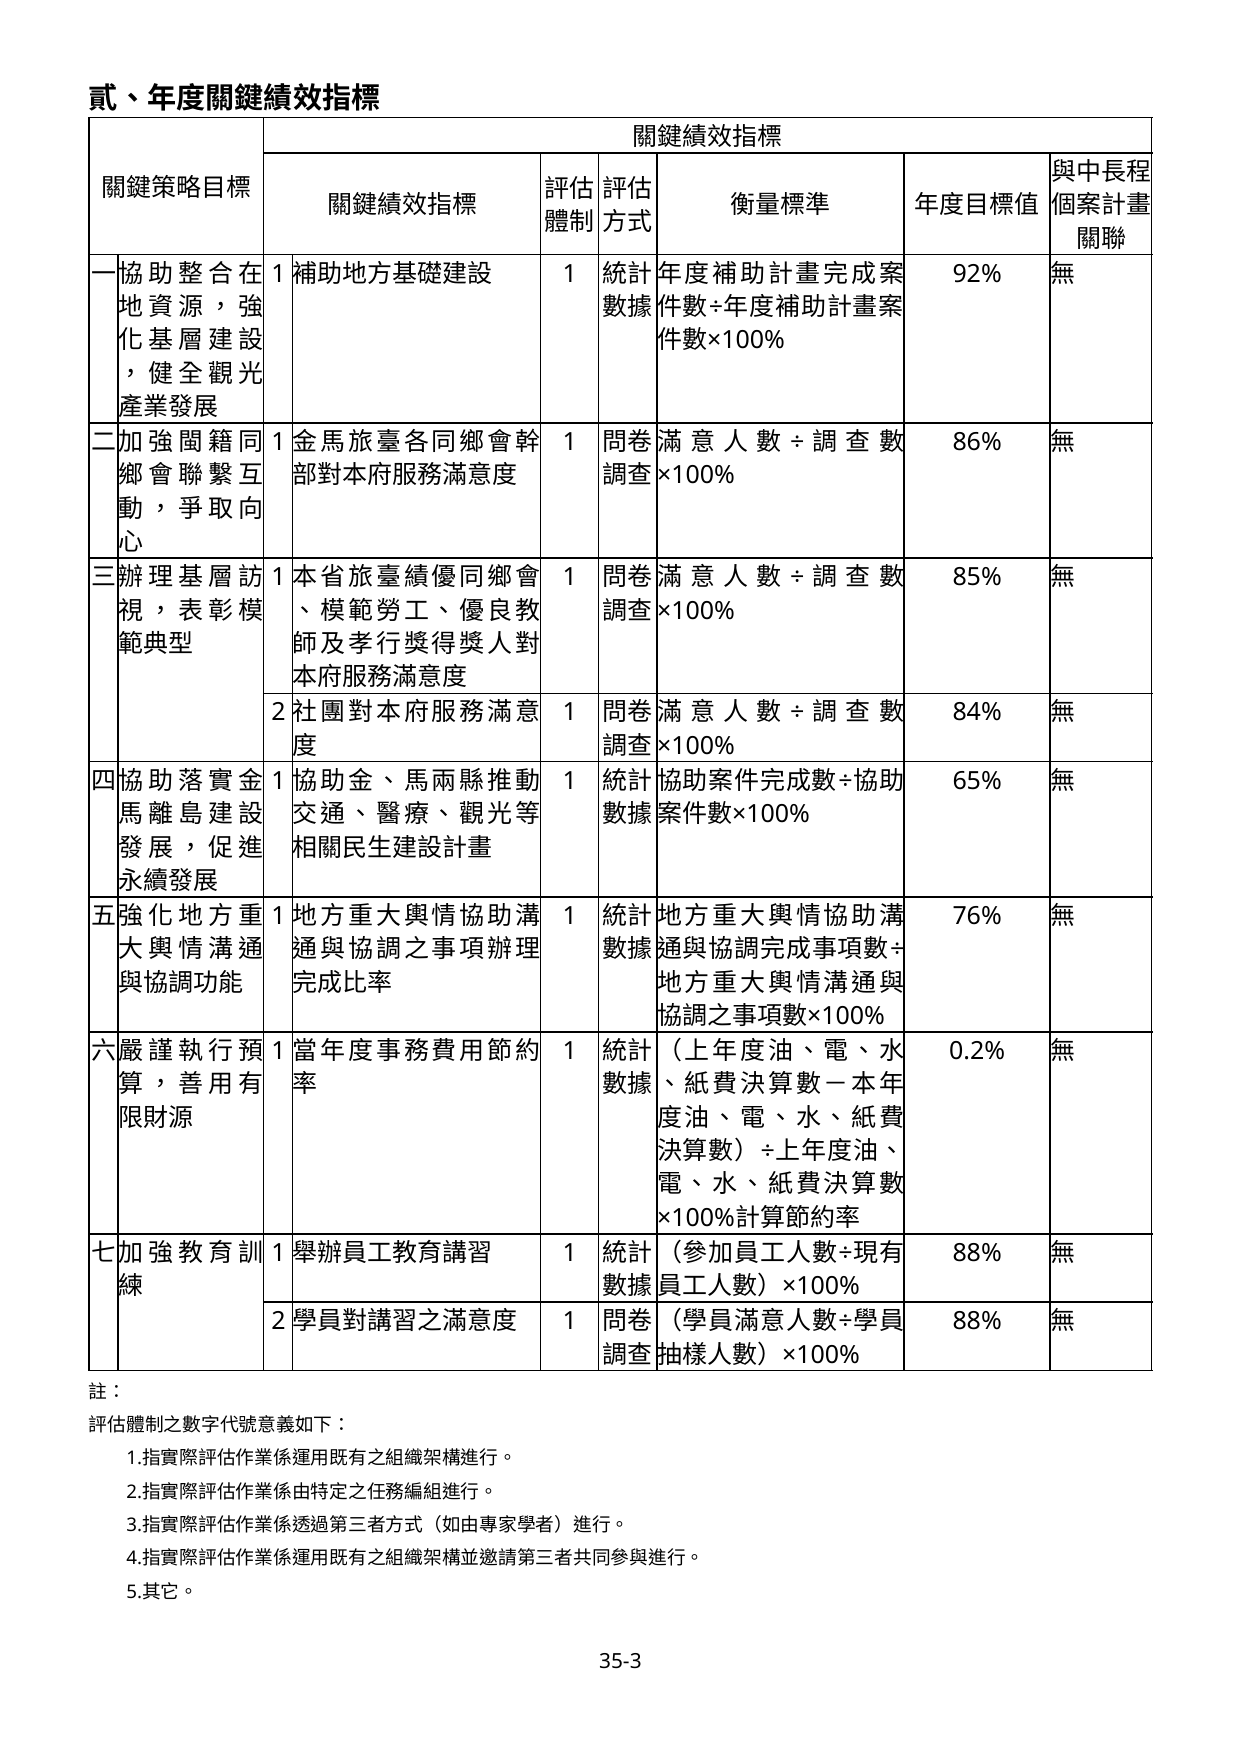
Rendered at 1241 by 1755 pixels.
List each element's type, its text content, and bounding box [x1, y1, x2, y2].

table_cell （學員滿意人數÷學員抽樣人數）×100% [658, 1303, 903, 1370]
table_cell 辦理基層訪視，表彰模範典型 [119, 559, 263, 761]
table_cell 1 [541, 694, 598, 761]
table_cell 嚴謹執行預算，善用有限財源 [119, 1033, 263, 1233]
table_cell 問卷調查 [599, 1303, 656, 1370]
table_cell 88% [905, 1303, 1049, 1370]
table_cell 1 [541, 898, 598, 1031]
table_cell 統計數據 [599, 762, 656, 896]
text 註： [89, 1371, 1152, 1405]
table_cell 76% [905, 898, 1049, 1031]
table_cell 關鍵績效指標 [264, 154, 540, 254]
table_cell 統計數據 [599, 898, 656, 1031]
table_cell 無 [1051, 1033, 1151, 1233]
text 5.其它。 [89, 1571, 1152, 1605]
table_cell 1 [264, 1033, 292, 1233]
table_cell 滿意人數÷調查數×100% [658, 694, 903, 761]
table_cell 無 [1051, 559, 1151, 692]
table_cell 統計數據 [599, 255, 656, 422]
table_cell 評估 體制 [541, 154, 598, 254]
table_header 關鍵策略目標 [90, 118, 263, 254]
table_cell 1 [541, 1235, 598, 1301]
table_cell 強化地方重大輿情溝通與協調功能 [119, 898, 263, 1031]
table_cell 無 [1051, 1235, 1151, 1301]
table_cell 地方重大輿情協助溝通與協調之事項辦理完成比率 [293, 898, 540, 1031]
table_cell 年度補助計畫完成案件數÷年度補助計畫案件數×100% [658, 255, 903, 422]
table_cell 協助整合在地資源，強化基層建設，健全觀光產業發展 [119, 255, 263, 422]
table_cell 1 [541, 255, 598, 422]
table_cell 1 [264, 255, 292, 422]
text 1.指實際評估作業係運用既有之組織架構進行。 [89, 1438, 1152, 1471]
table_cell （上年度油、電、水、紙費決算數－本年度油、電、水、紙費決算數）÷上年度油、電、水、紙費決算數×100%計算節約率 [658, 1033, 903, 1233]
table_cell 加強教育訓練 [119, 1235, 263, 1370]
table_cell 一 [90, 255, 117, 422]
table_cell 92% [905, 255, 1049, 422]
table_cell 二 [90, 424, 117, 557]
table_cell 學員對講習之滿意度 [293, 1303, 540, 1370]
table_cell 當年度事務費用節約率 [293, 1033, 540, 1233]
table_cell 年度目標值 [905, 154, 1049, 254]
text 貳、年度關鍵績效指標 [89, 75, 1152, 117]
table_cell （參加員工人數÷現有員工人數）×100% [658, 1235, 903, 1301]
table_cell 舉辦員工教育講習 [293, 1235, 540, 1301]
table_cell 1 [541, 424, 598, 557]
table_cell 65% [905, 762, 1049, 896]
table_cell 與中長程個案計畫關聯 [1051, 154, 1151, 254]
table_cell 問卷調查 [599, 559, 656, 692]
table_cell 84% [905, 694, 1049, 761]
table_cell 評估 方式 [599, 154, 656, 254]
table_cell 六 [90, 1033, 117, 1233]
table_cell 85% [905, 559, 1049, 692]
table_cell 五 [90, 898, 117, 1031]
table_cell 地方重大輿情協助溝通與協調完成事項數÷地方重大輿情溝通與協調之事項數×100% [658, 898, 903, 1031]
table_cell 統計數據 [599, 1235, 656, 1301]
table_cell 滿意人數÷調查數×100% [658, 559, 903, 692]
table_cell 金馬旅臺各同鄉會幹部對本府服務滿意度 [293, 424, 540, 557]
table_cell 無 [1051, 424, 1151, 557]
table_cell 86% [905, 424, 1049, 557]
table_cell 1 [541, 559, 598, 692]
table_cell 統計數據 [599, 1033, 656, 1233]
table_cell 1 [541, 1033, 598, 1233]
table_cell 無 [1051, 694, 1151, 761]
table_cell 衡量標準 [658, 154, 903, 254]
table_cell 1 [264, 559, 292, 692]
text 評估體制之數字代號意義如下： [89, 1405, 1152, 1438]
table_cell 補助地方基礎建設 [293, 255, 540, 422]
table_cell 無 [1051, 1303, 1151, 1370]
table_cell 無 [1051, 898, 1151, 1031]
table_cell 2 [264, 1303, 292, 1370]
table_cell 無 [1051, 255, 1151, 422]
table_cell 1 [264, 1235, 292, 1301]
table_cell 1 [264, 898, 292, 1031]
table_cell 三 [90, 559, 117, 761]
table_cell 加強閩籍同鄉會聯繫互動，爭取向心 [119, 424, 263, 557]
table_header 關鍵績效指標 [264, 118, 1151, 152]
table_cell 七 [90, 1235, 117, 1370]
table_cell 四 [90, 762, 117, 896]
table_cell 協助案件完成數÷協助案件數×100% [658, 762, 903, 896]
table_cell 協助落實金馬離島建設發展，促進永續發展 [119, 762, 263, 896]
table_cell 社團對本府服務滿意度 [293, 694, 540, 761]
table_cell 1 [541, 762, 598, 896]
table_cell 2 [264, 694, 292, 761]
table_cell 問卷調查 [599, 694, 656, 761]
table_cell 1 [541, 1303, 598, 1370]
text 2.指實際評估作業係由特定之任務編組進行。 [89, 1471, 1152, 1505]
table_cell 1 [264, 424, 292, 557]
table_cell 本省旅臺績優同鄉會、模範勞工、優良教師及孝行獎得獎人對本府服務滿意度 [293, 559, 540, 692]
text 3.指實際評估作業係透過第三者方式（如由專家學者）進行。 [89, 1505, 1152, 1538]
text 4.指實際評估作業係運用既有之組織架構並邀請第三者共同參與進行。 [89, 1538, 1152, 1571]
table_cell 1 [264, 762, 292, 896]
table_cell 無 [1051, 762, 1151, 896]
table_cell 問卷調查 [599, 424, 656, 557]
table_cell 協助金、馬兩縣推動交通、醫療、觀光等相關民生建設計畫 [293, 762, 540, 896]
table_cell 88% [905, 1235, 1049, 1301]
table_cell 滿意人數÷調查數×100% [658, 424, 903, 557]
table_cell 0.2% [905, 1033, 1049, 1233]
